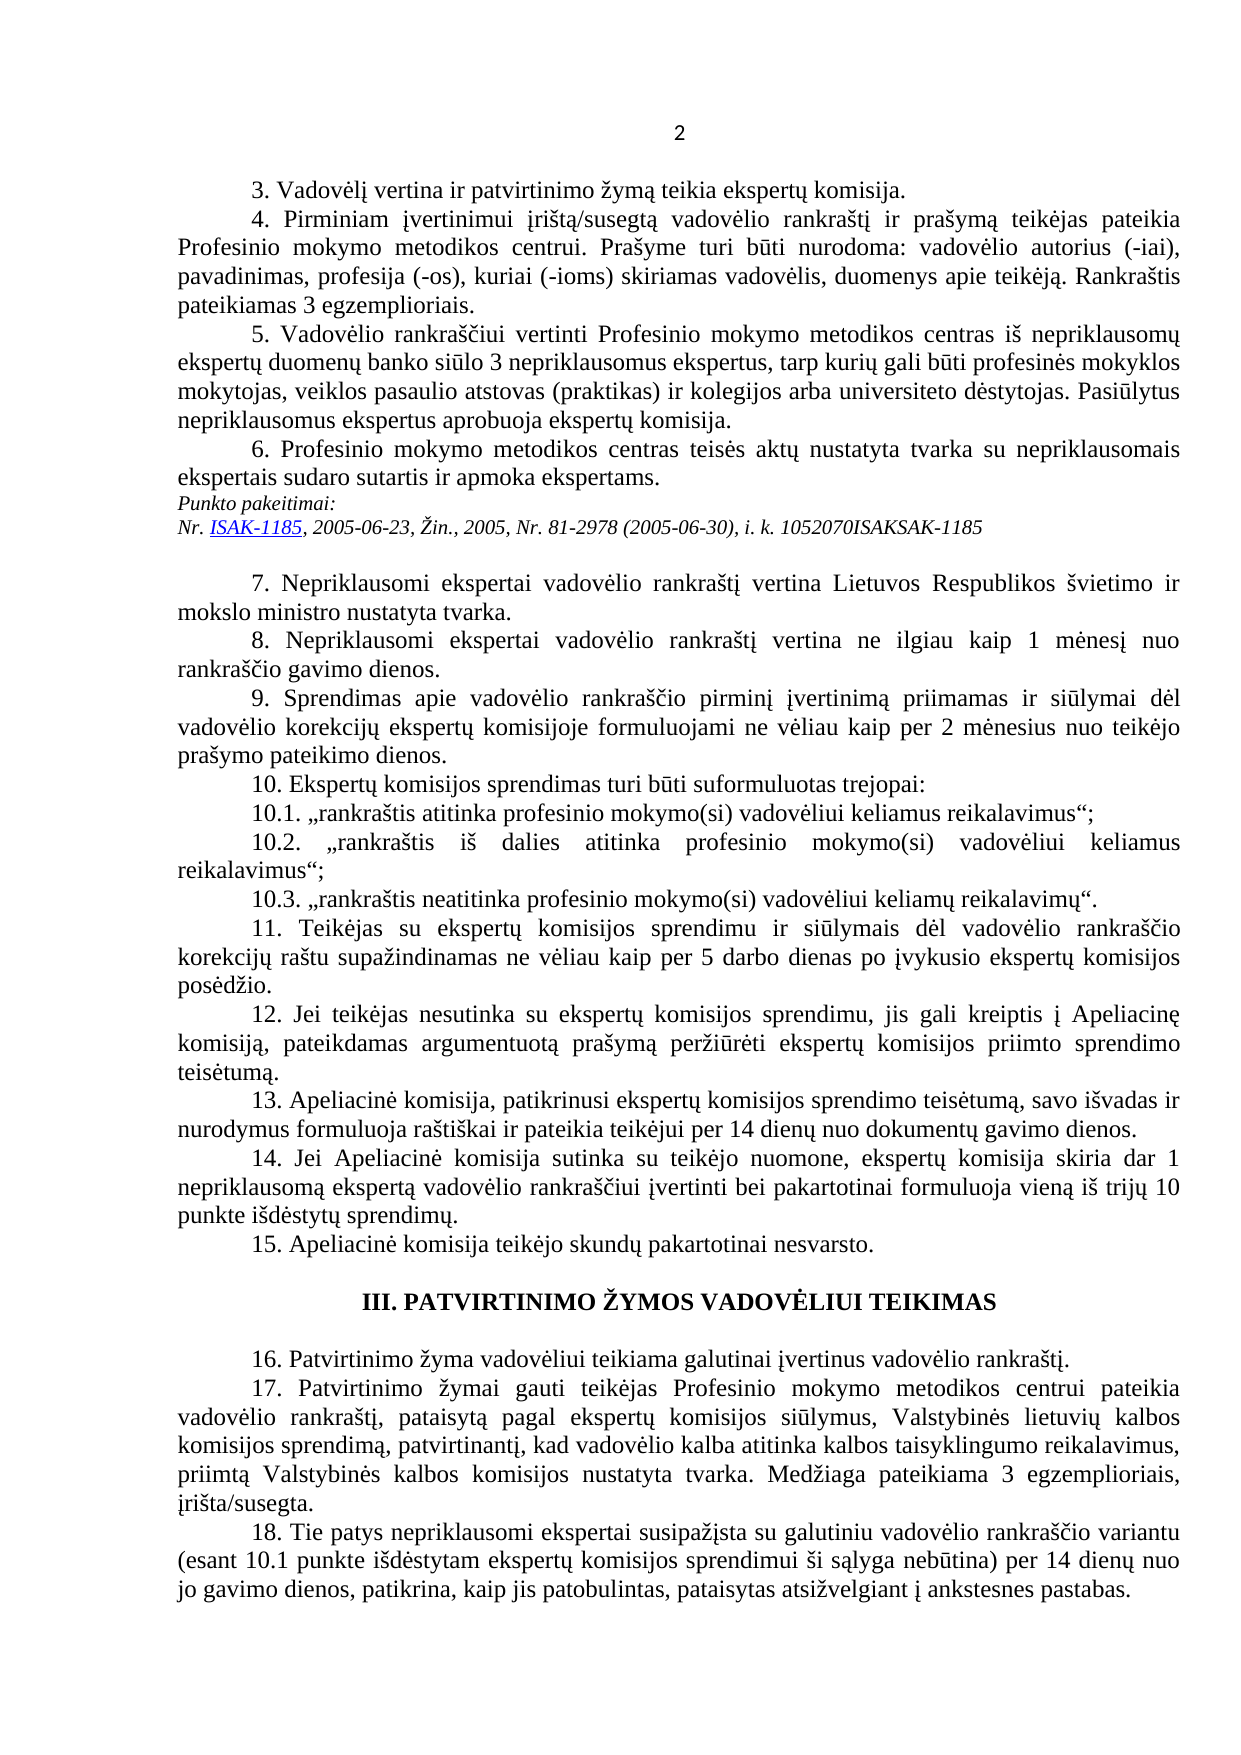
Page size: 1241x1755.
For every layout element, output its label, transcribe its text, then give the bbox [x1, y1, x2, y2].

text Punkto pakeitimai: [177, 491, 1181, 515]
text 15. Apeliacinė komisija teikėjo skundų pakartotinai nesvarsto. [177, 1229, 1181, 1258]
text 18. Tie patys nepriklausomi ekspertai susipažįsta su galutiniu vadovėlio rankraščio variantu (esant 10.1 punkte išdėstytam ekspertų komisijos sprendimui ši sąlyga nebūtina) per 14 dienų nuo jo gavimo dienos, patikrina, kaip jis patobulintas, pataisytas atsižvelgiant į ankstesnes pastabas. [177, 1517, 1181, 1603]
text 3. Vadovėlį vertina ir patvirtinimo žymą teikia ekspertų komisija. [177, 175, 1181, 204]
text Nr. ISAK-1185, 2005-06-23, Žin., 2005, Nr. 81-2978 (2005-06-30), i. k. 1052070ISAKSAK-1185 [177, 515, 1181, 539]
text 10.3. „rankraštis neatitinka profesinio mokymo(si) vadovėliui keliamų reikalavimų“. [177, 884, 1181, 913]
text 10.1. „rankraštis atitinka profesinio mokymo(si) vadovėliui keliamus reikalavimus“; [177, 798, 1181, 827]
text 14. Jei Apeliacinė komisija sutinka su teikėjo nuomone, ekspertų komisija skiria dar 1 nepriklausomą ekspertą vadovėlio rankraščiui įvertinti bei pakartotinai formuluoja vieną iš trijų 10 punkte išdėstytų sprendimų. [177, 1143, 1181, 1229]
text 16. Patvirtinimo žyma vadovėliui teikiama galutinai įvertinus vadovėlio rankraštį. [177, 1344, 1181, 1373]
text 4. Pirminiam įvertinimui įrištą/susegtą vadovėlio rankraštį ir prašymą teikėjas pateikia Profesinio mokymo metodikos centrui. Prašyme turi būti nurodoma: vadovėlio autorius (-iai), pavadinimas, profesija (-os), kuriai (-ioms) skiriamas vadovėlis, duomenys apie teikėją. Rankraštis pateikiamas 3 egzemplioriais. [177, 204, 1181, 319]
text 11. Teikėjas su ekspertų komisijos sprendimu ir siūlymais dėl vadovėlio rankraščio korekcijų raštu supažindinamas ne vėliau kaip per 5 darbo dienas po įvykusio ekspertų komisijos posėdžio. [177, 913, 1181, 999]
text 17. Patvirtinimo žymai gauti teikėjas Profesinio mokymo metodikos centrui pateikia vadovėlio rankraštį, pataisytą pagal ekspertų komisijos siūlymus, Valstybinės lietuvių kalbos komisijos sprendimą, patvirtinantį, kad vadovėlio kalba atitinka kalbos taisyklingumo reikalavimus, priimtą Valstybinės kalbos komisijos nustatyta tvarka. Medžiaga pateikiama 3 egzemplioriais, įrišta/susegta. [177, 1373, 1181, 1517]
text 5. Vadovėlio rankraščiui vertinti Profesinio mokymo metodikos centras iš nepriklausomų ekspertų duomenų banko siūlo 3 nepriklausomus ekspertus, tarp kurių gali būti profesinės mokyklos mokytojas, veiklos pasaulio atstovas (praktikas) ir kolegijos arba universiteto dėstytojas. Pasiūlytus nepriklausomus ekspertus aprobuoja ekspertų komisija. [177, 319, 1181, 434]
text 12. Jei teikėjas nesutinka su ekspertų komisijos sprendimu, jis gali kreiptis į Apeliacinę komisiją, pateikdamas argumentuotą prašymą peržiūrėti ekspertų komisijos priimto sprendimo teisėtumą. [177, 999, 1181, 1086]
text 10.2. „rankraštis iš dalies atitinka profesinio mokymo(si) vadovėliui keliamus reikalavimus“; [177, 827, 1181, 884]
text 6. Profesinio mokymo metodikos centras teisės aktų nustatyta tvarka su nepriklausomais ekspertais sudaro sutartis ir apmoka ekspertams. [177, 434, 1181, 491]
text III. PATVIRTINIMO ŽYMOS VADOVĖLIUI TEIKIMAS [177, 1287, 1181, 1316]
text 7. Nepriklausomi ekspertai vadovėlio rankraštį vertina Lietuvos Respublikos švietimo ir mokslo ministro nustatyta tvarka. [177, 568, 1181, 626]
text 10. Ekspertų komisijos sprendimas turi būti suformuluotas trejopai: [177, 769, 1181, 798]
text 9. Sprendimas apie vadovėlio rankraščio pirminį įvertinimą priimamas ir siūlymai dėl vadovėlio korekcijų ekspertų komisijoje formuluojami ne vėliau kaip per 2 mėnesius nuo teikėjo prašymo pateikimo dienos. [177, 683, 1181, 769]
text 8. Nepriklausomi ekspertai vadovėlio rankraštį vertina ne ilgiau kaip 1 mėnesį nuo rankraščio gavimo dienos. [177, 626, 1181, 683]
text 13. Apeliacinė komisija, patikrinusi ekspertų komisijos sprendimo teisėtumą, savo išvadas ir nurodymus formuluoja raštiškai ir pateikia teikėjui per 14 dienų nuo dokumentų gavimo dienos. [177, 1086, 1181, 1143]
